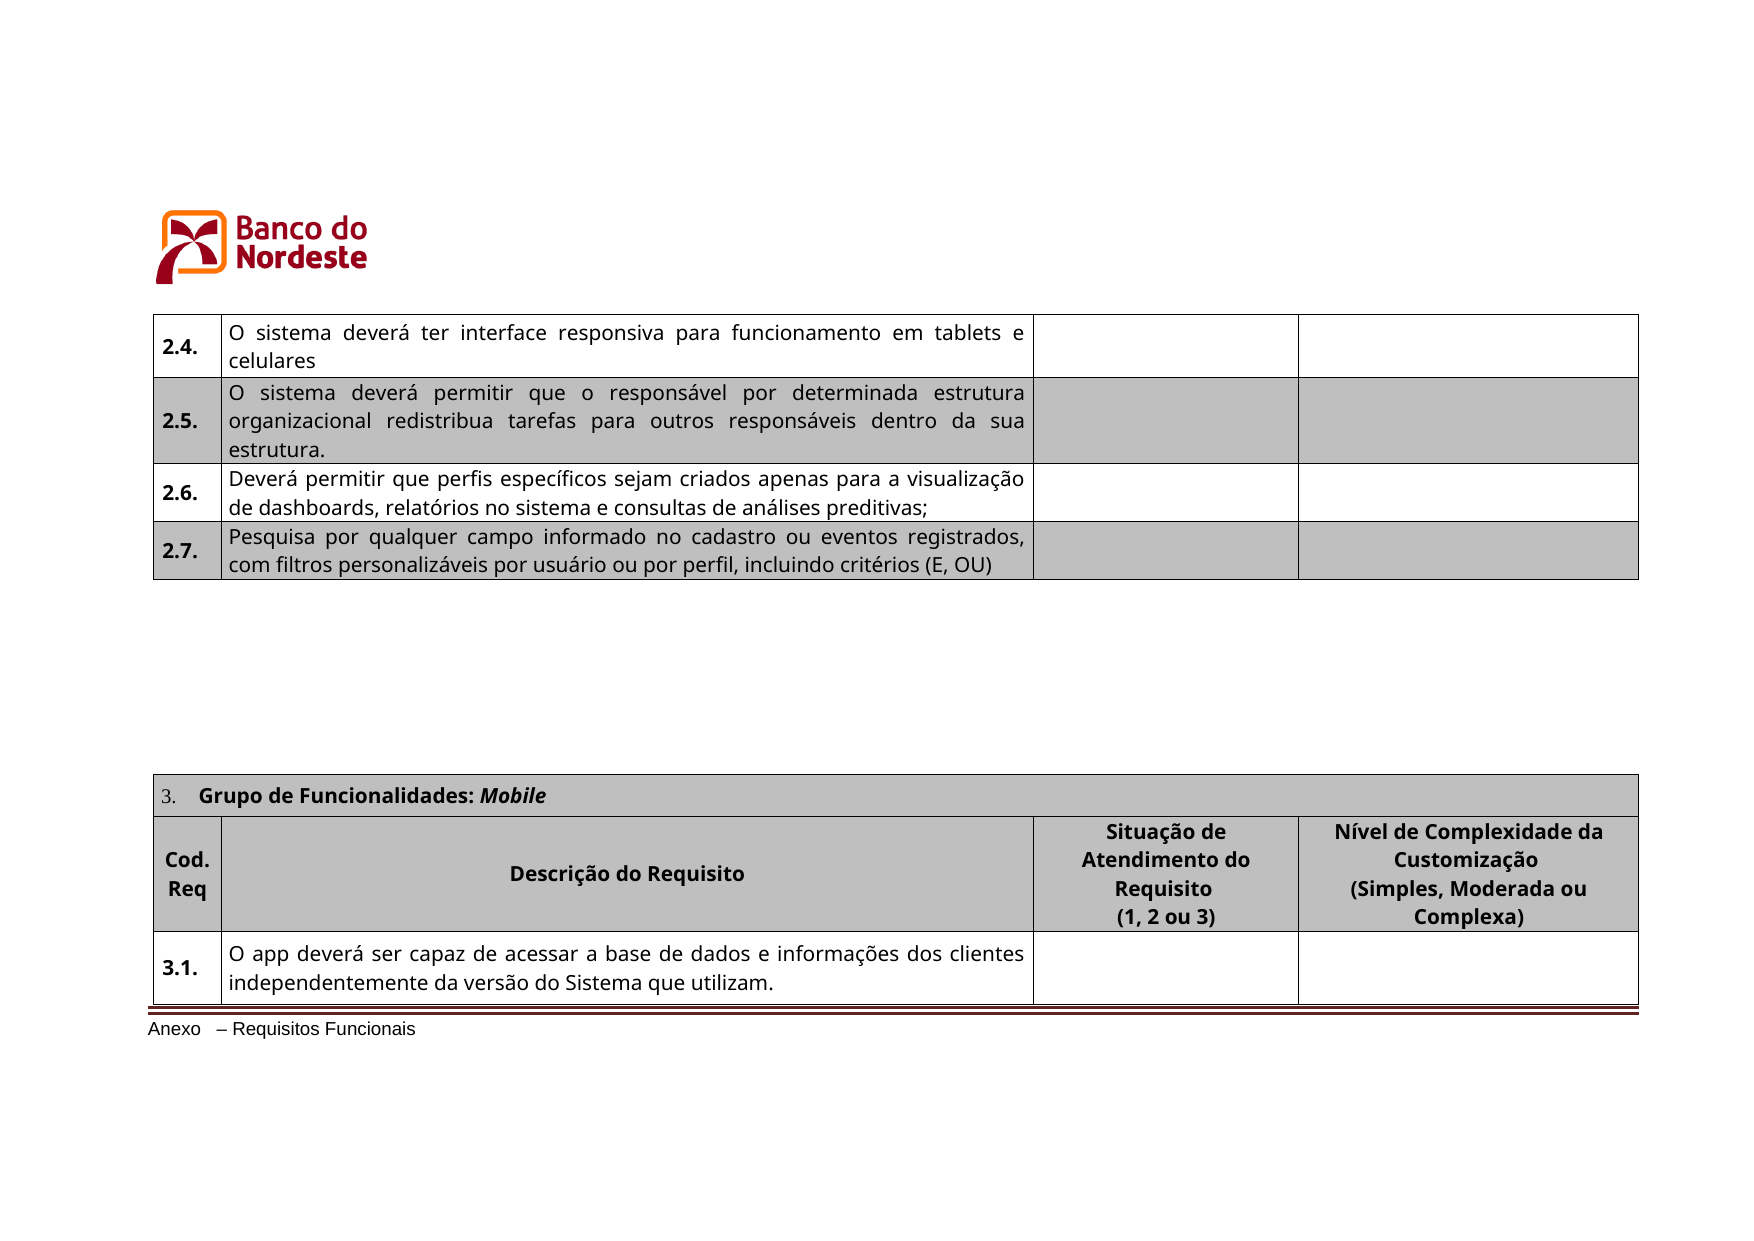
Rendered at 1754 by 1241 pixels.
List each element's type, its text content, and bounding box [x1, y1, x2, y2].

table_cell [154, 378, 221, 463]
table_cell Descrição do Requisito [222, 817, 1033, 931]
table_cell [1299, 464, 1638, 521]
table_cell O sistema deverá permitir que o responsável por determinada estrutura organizacional redistribua tarefas para outros responsáveis dentro da sua estrutura. [222, 378, 1033, 463]
table_cell [1034, 464, 1298, 521]
table_cell Pesquisa por qualquer campo informado no cadastro ou eventos registrados, com filtros personalizáveis por usuário ou por perfil, incluindo critérios (E, OU) [222, 522, 1033, 579]
table_cell [154, 932, 221, 1004]
table_cell [154, 315, 221, 377]
table_cell [1034, 932, 1298, 1004]
table_cell Deverá permitir que perfis específicos sejam criados apenas para a visualização de dashboards, relatórios no sistema e consultas de análises preditivas; [222, 464, 1033, 521]
table_cell [1299, 932, 1638, 1004]
table_cell [1299, 522, 1638, 579]
table_cell O sistema deverá ter interface responsiva para funcionamento em tablets e celulares [222, 315, 1033, 377]
table_header Grupo de Funcionalidades: Mobile [154, 775, 1638, 816]
table_cell [1034, 315, 1298, 377]
table_cell [1034, 522, 1298, 579]
table_cell [154, 464, 221, 521]
table_cell [154, 522, 221, 579]
table_cell O app deverá ser capaz de acessar a base de dados e informações dos clientes independentemente da versão do Sistema que utilizam. [222, 932, 1033, 1004]
table_cell Nível de Complexidade da Customização (Simples, Moderada ou Complexa) [1299, 817, 1638, 931]
table_cell Cod. Req [154, 817, 221, 931]
table_cell [1034, 378, 1298, 463]
table_cell Situação de Atendimento do Requisito (1, 2 ou 3) [1034, 817, 1298, 931]
table_cell [1299, 315, 1638, 377]
table_cell [1299, 378, 1638, 463]
